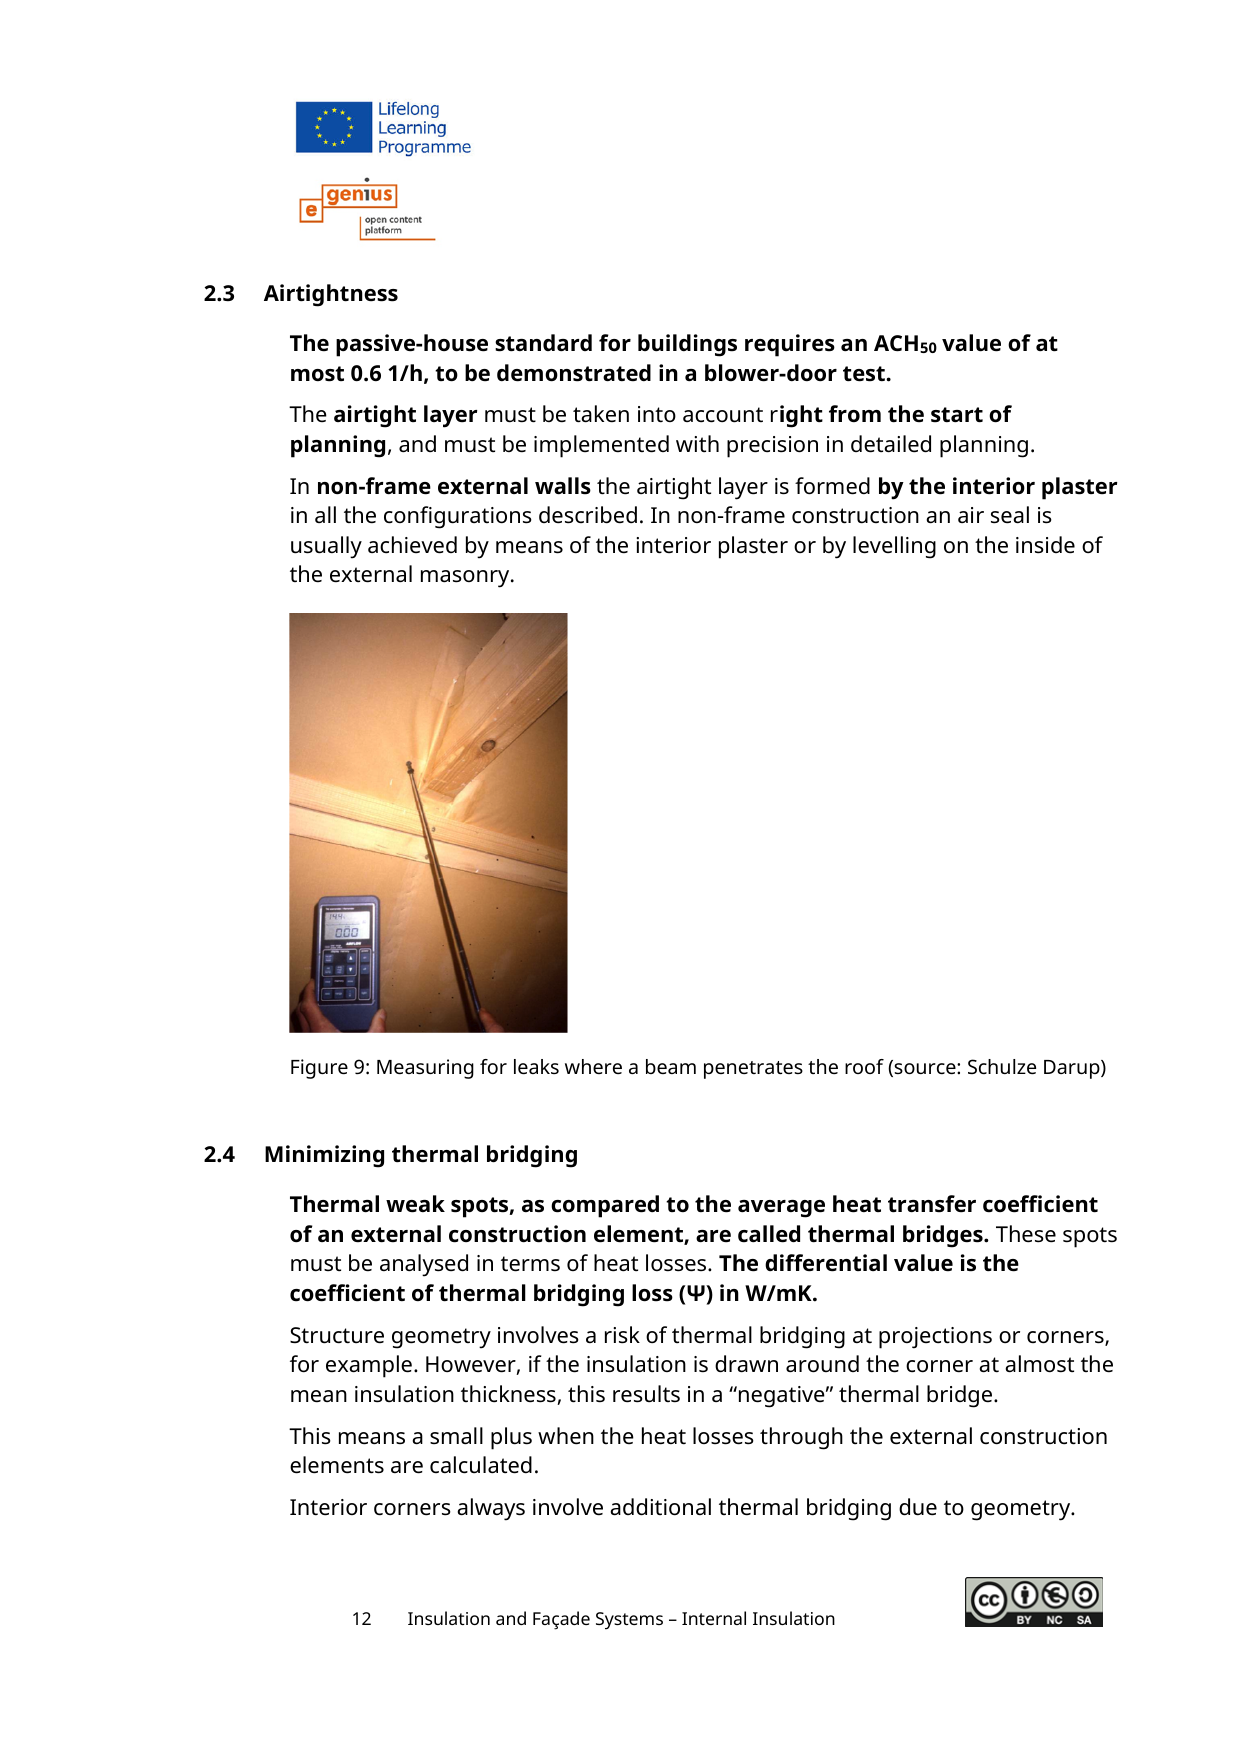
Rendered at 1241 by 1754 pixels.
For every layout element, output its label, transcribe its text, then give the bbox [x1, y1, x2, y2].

subtitle Minimizing thermal bridging [204, 1139, 1119, 1168]
text In non-frame external walls the airtight layer is formed by the interior plaster in all the configurations described. In non-frame construction an air seal is usually achieved by means of the interior plaster or by levelling on the inside of the external masonry. [289, 471, 1119, 589]
text The passive-house standard for buildings requires an ACH50 value of at most 0.6 1/h, to be demonstrated in a blower-door test. [289, 328, 1119, 387]
text Structure geometry involves a risk of thermal bridging at projections or corners, for example. However, if the insulation is drawn around the corner at almost the mean insulation thickness, this results in a “negative” thermal bridge. [289, 1320, 1119, 1408]
text The airtight layer must be taken into account right from the start of planning, and must be implemented with precision in detailed planning. [289, 399, 1119, 458]
text Interior corners always involve additional thermal bridging due to geometry. [289, 1492, 1119, 1522]
text Thermal weak spots, as compared to the average heat transfer coefficient of an external construction element, are called thermal bridges. These spots must be analysed in terms of heat losses. The differential value is the coefficient of thermal bridging loss (Ψ) in W/mK. [289, 1189, 1119, 1307]
subtitle Airtightness [204, 278, 1119, 307]
text This means a small plus when the heat losses through the external construction elements are calculated. [289, 1421, 1119, 1479]
